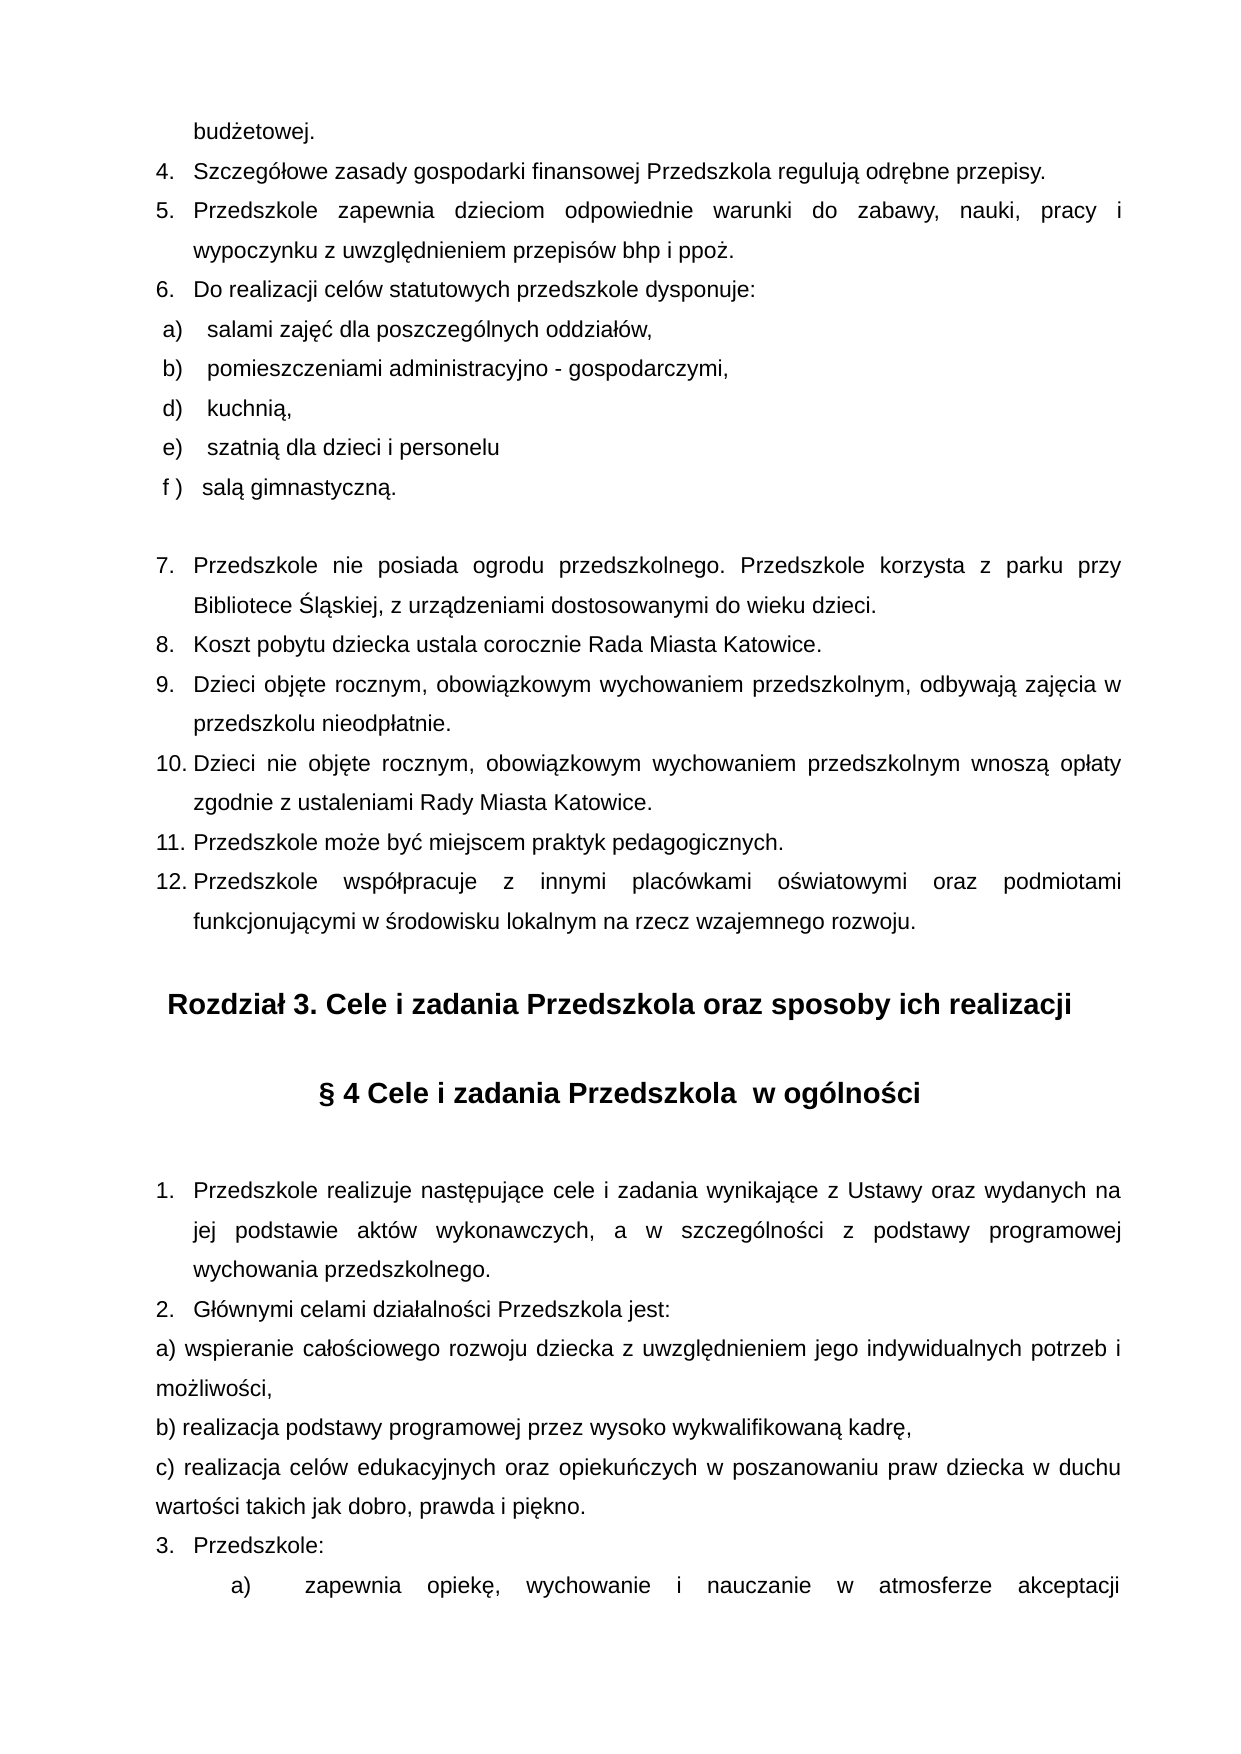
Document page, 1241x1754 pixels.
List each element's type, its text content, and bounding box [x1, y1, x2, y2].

text Rozdział 3. Cele i zadania Przedszkola oraz sposoby ich realizacji [118, 987, 1122, 1020]
text a) salami zajęć dla poszczególnych oddziałów, [162, 316, 1122, 342]
list Dzieci nie objęte rocznym, obowiązkowym wychowaniem przedszkolnym wnoszą opłaty zgodnie z ustaleniami Rady Miasta Katowice. [156, 750, 1122, 816]
text a) wspieranie całościowego rozwoju dziecka z uwzględnieniem jego indywidualnych potrzeb i możliwości, [156, 1335, 1122, 1401]
text b) pomieszczeniami administracyjno - gospodarczymi, [162, 355, 1122, 381]
text d) kuchnią, [162, 394, 1122, 421]
list Przedszkole zapewnia dzieciom odpowiednie warunki do zabawy, nauki, pracy i wypoczynku z uwzględnieniem przepisów bhp i ppoż. [156, 197, 1122, 263]
list Przedszkole realizuje następujące cele i zadania wynikające z Ustawy oraz wydanych na jej podstawie aktów wykonawczych, a w szczególności z podstawy programowej wychowania przedszkolnego. [156, 1177, 1122, 1282]
text c) realizacja celów edukacyjnych oraz opiekuńczych w poszanowaniu praw dziecka w duchu wartości takich jak dobro, prawda i piękno. [156, 1453, 1122, 1519]
list zapewnia opiekę, wychowanie i nauczanie w atmosferze akceptacji [231, 1572, 1122, 1598]
list budżetowej. [156, 118, 1122, 144]
list Przedszkole może być miejscem praktyk pedagogicznych. [156, 829, 1122, 855]
list Dzieci objęte rocznym, obowiązkowym wychowaniem przedszkolnym, odbywają zajęcia w przedszkolu nieodpłatnie. [156, 671, 1122, 737]
list Głównymi celami działalności Przedszkola jest: [156, 1296, 1122, 1322]
list Do realizacji celów statutowych przedszkole dysponuje: [156, 276, 1122, 302]
text § 4 Cele i zadania Przedszkola w ogólności [118, 1076, 1122, 1110]
list Przedszkole współpracuje z innymi placówkami oświatowymi oraz podmiotami funkcjonującymi w środowisku lokalnym na rzecz wzajemnego rozwoju. [156, 868, 1122, 934]
text e) szatnią dla dzieci i personelu [162, 434, 1122, 460]
text b) realizacja podstawy programowej przez wysoko wykwalifikowaną kadrę, [156, 1414, 1122, 1440]
list Szczegółowe zasady gospodarki finansowej Przedszkola regulują odrębne przepisy. [156, 158, 1122, 184]
text f ) salą gimnastyczną. [162, 473, 1122, 500]
list Przedszkole: [156, 1532, 1122, 1559]
list Koszt pobytu dziecka ustala corocznie Rada Miasta Katowice. [156, 631, 1122, 658]
list Przedszkole nie posiada ogrodu przedszkolnego. Przedszkole korzysta z parku przy Bibliotece Śląskiej, z urządzeniami dostosowanymi do wieku dzieci. [156, 552, 1122, 618]
